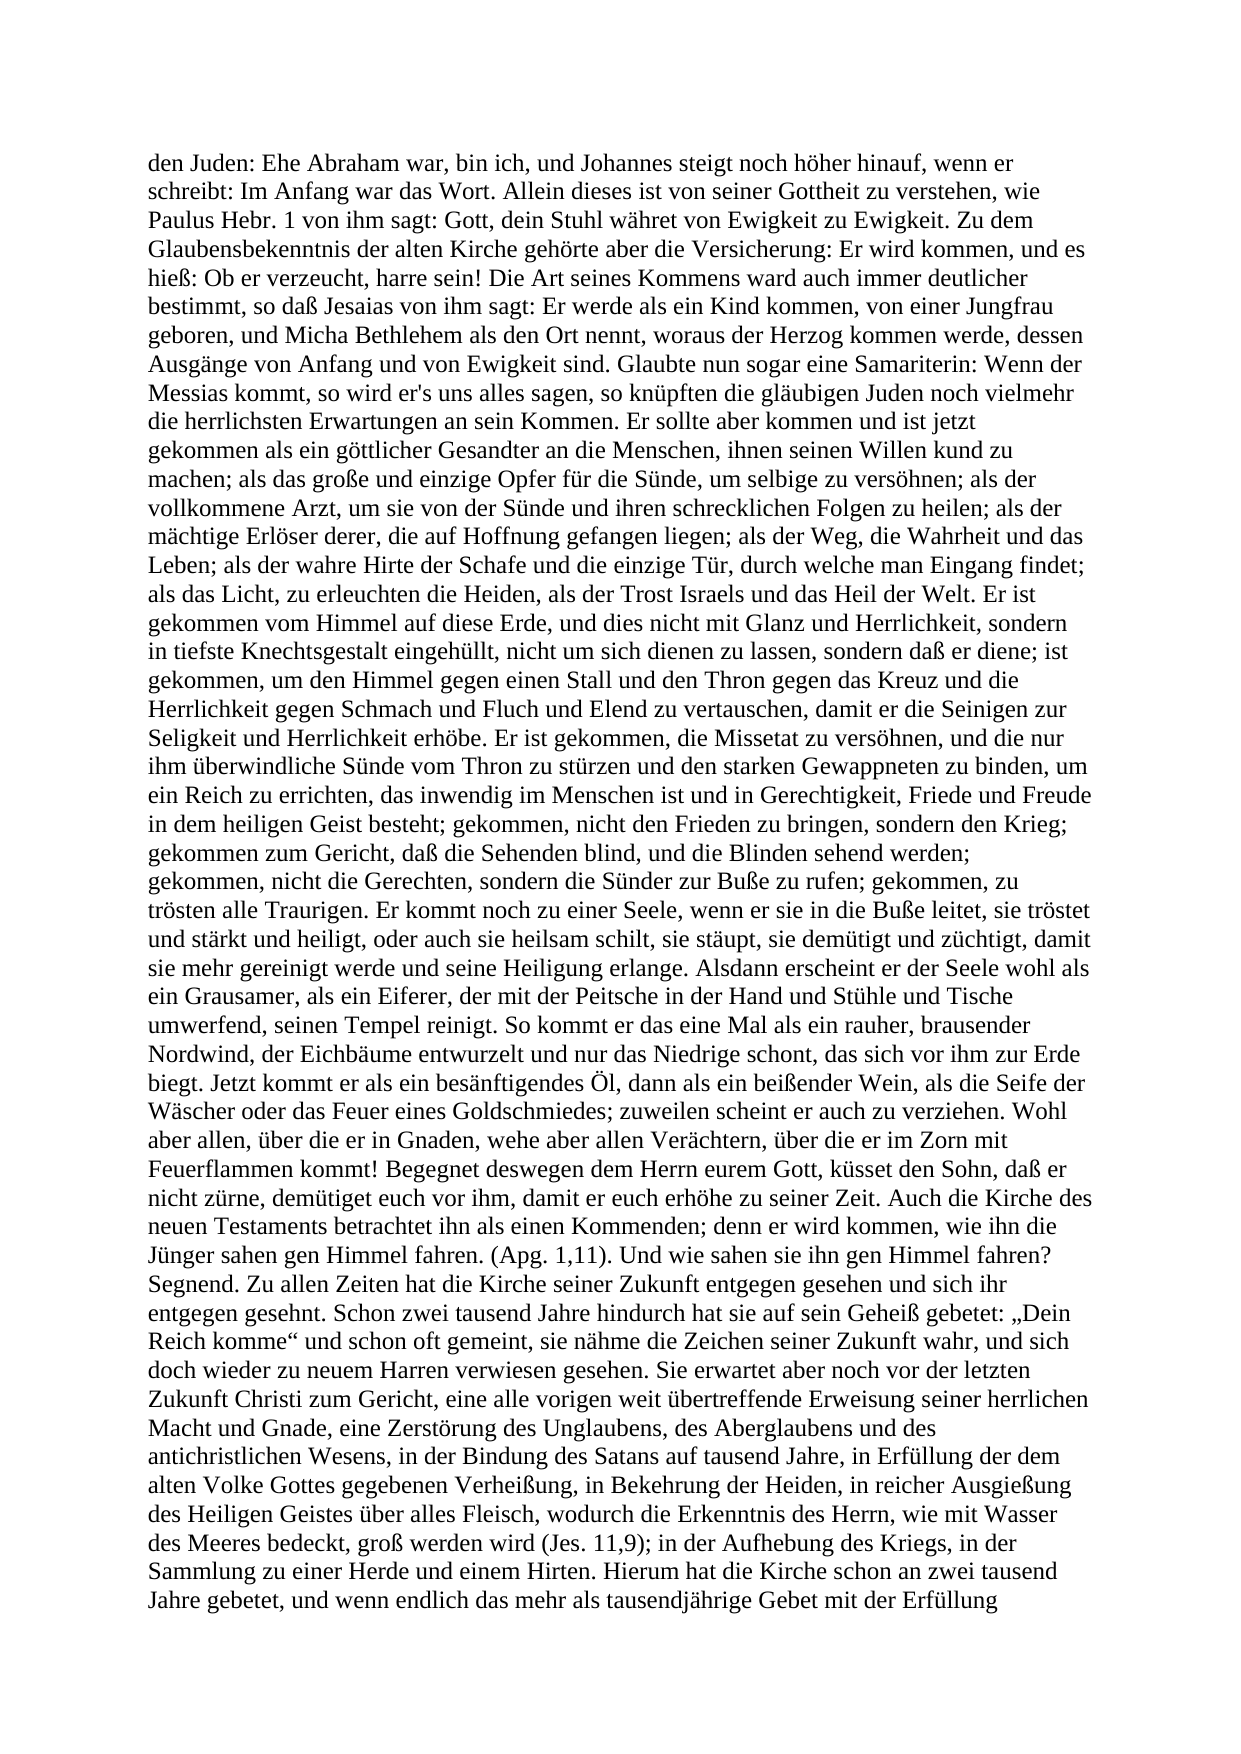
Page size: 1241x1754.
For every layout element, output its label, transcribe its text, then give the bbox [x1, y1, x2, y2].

text den Juden: Ehe Abraham war, bin ich, und Johannes steigt noch höher hinauf, wenn er schreibt: Im Anfang war das Wort. Allein dieses ist von seiner Gottheit zu verstehen, wie Paulus Hebr. 1 von ihm sagt: Gott, dein Stuhl währet von Ewigkeit zu Ewigkeit. Zu dem Glaubensbekenntnis der alten Kirche gehörte aber die Versicherung: Er wird kommen, und es hieß: Ob er verzeucht, harre sein! Die Art seines Kommens ward auch immer deutlicher bestimmt, so daß Jesaias von ihm sagt: Er werde als ein Kind kommen, von einer Jungfrau geboren, und Micha Bethlehem als den Ort nennt, woraus der Herzog kommen werde, dessen Ausgänge von Anfang und von Ewigkeit sind. Glaubte nun sogar eine Samariterin: Wenn der Messias kommt, so wird er's uns alles sagen, so knüpften die gläubigen Juden noch vielmehr die herrlichsten Erwartungen an sein Kommen. Er sollte aber kommen und ist jetzt gekommen als ein göttlicher Gesandter an die Menschen, ihnen seinen Willen kund zu machen; als das große und einzige Opfer für die Sünde, um selbige zu versöhnen; als der vollkommene Arzt, um sie von der Sünde und ihren schrecklichen Folgen zu heilen; als der mächtige Erlöser derer, die auf Hoffnung gefangen liegen; als der Weg, die Wahrheit und das Leben; als der wahre Hirte der Schafe und die einzige Tür, durch welche man Eingang findet; als das Licht, zu erleuchten die Heiden, als der Trost Israels und das Heil der Welt. Er ist gekommen vom Himmel auf diese Erde, und dies nicht mit Glanz und Herrlichkeit, sondern in tiefste Knechtsgestalt eingehüllt, nicht um sich dienen zu lassen, sondern daß er diene; ist gekommen, um den Himmel gegen einen Stall und den Thron gegen das Kreuz und die Herrlichkeit gegen Schmach und Fluch und Elend zu vertauschen, damit er die Seinigen zur Seligkeit und Herrlichkeit erhöbe. Er ist gekommen, die Missetat zu versöhnen, und die nur ihm überwindliche Sünde vom Thron zu stürzen und den starken Gewappneten zu binden, um ein Reich zu errichten, das inwendig im Menschen ist und in Gerechtigkeit, Friede und Freude in dem heiligen Geist besteht; gekommen, nicht den Frieden zu bringen, sondern den Krieg; gekommen zum Gericht, daß die Sehenden blind, und die Blinden sehend werden; gekommen, nicht die Gerechten, sondern die Sünder zur Buße zu rufen; gekommen, zu trösten alle Traurigen. Er kommt noch zu einer Seele, wenn er sie in die Buße leitet, sie tröstet und stärkt und heiligt, oder auch sie heilsam schilt, sie stäupt, sie demütigt und züchtigt, damit sie mehr gereinigt werde und seine Heiligung erlange. Alsdann erscheint er der Seele wohl als ein Grausamer, als ein Eiferer, der mit der Peitsche in der Hand und Stühle und Tische umwerfend, seinen Tempel reinigt. So kommt er das eine Mal als ein rauher, brausender Nordwind, der Eichbäume entwurzelt und nur das Niedrige schont, das sich vor ihm zur Erde biegt. Jetzt kommt er als ein besänftigendes Öl, dann als ein beißender Wein, als die Seife der Wäscher oder das Feuer eines Goldschmiedes; zuweilen scheint er auch zu verziehen. Wohl aber allen, über die er in Gnaden, wehe aber allen Verächtern, über die er im Zorn mit Feuerflammen kommt! Begegnet deswegen dem Herrn eurem Gott, küsset den Sohn, daß er nicht zürne, demütiget euch vor ihm, damit er euch erhöhe zu seiner Zeit. Auch die Kirche des neuen Testaments betrachtet ihn als einen Kommenden; denn er wird kommen, wie ihn die Jünger sahen gen Himmel fahren. (Apg. 1,11). Und wie sahen sie ihn gen Himmel fahren? Segnend. Zu allen Zeiten hat die Kirche seiner Zukunft entgegen gesehen und sich ihr entgegen gesehnt. Schon zwei tausend Jahre hindurch hat sie auf sein Geheiß gebetet: „Dein Reich komme“ und schon oft gemeint, sie nähme die Zeichen seiner Zukunft wahr, und sich doch wieder zu neuem Harren verwiesen gesehen. Sie erwartet aber noch vor der letzten Zukunft Christi zum Gericht, eine alle vorigen weit übertreffende Erweisung seiner herrlichen Macht und Gnade, eine Zerstörung des Unglaubens, des Aberglaubens und des antichristlichen Wesens, in der Bindung des Satans auf tausend Jahre, in Erfüllung der dem alten Volke Gottes gegebenen Verheißung, in Bekehrung der Heiden, in reicher Ausgießung des Heiligen Geistes über alles Fleisch, wodurch die Erkenntnis des Herrn, wie mit Wasser des Meeres bedeckt, groß werden wird (Jes. 11,9); in der Aufhebung des Kriegs, in der Sammlung zu einer Herde und einem Hirten. Hierum hat die Kirche schon an zwei tausend Jahre gebetet, und wenn endlich das mehr als tausendjährige Gebet mit der Erfüllung [148, 148, 1093, 1614]
